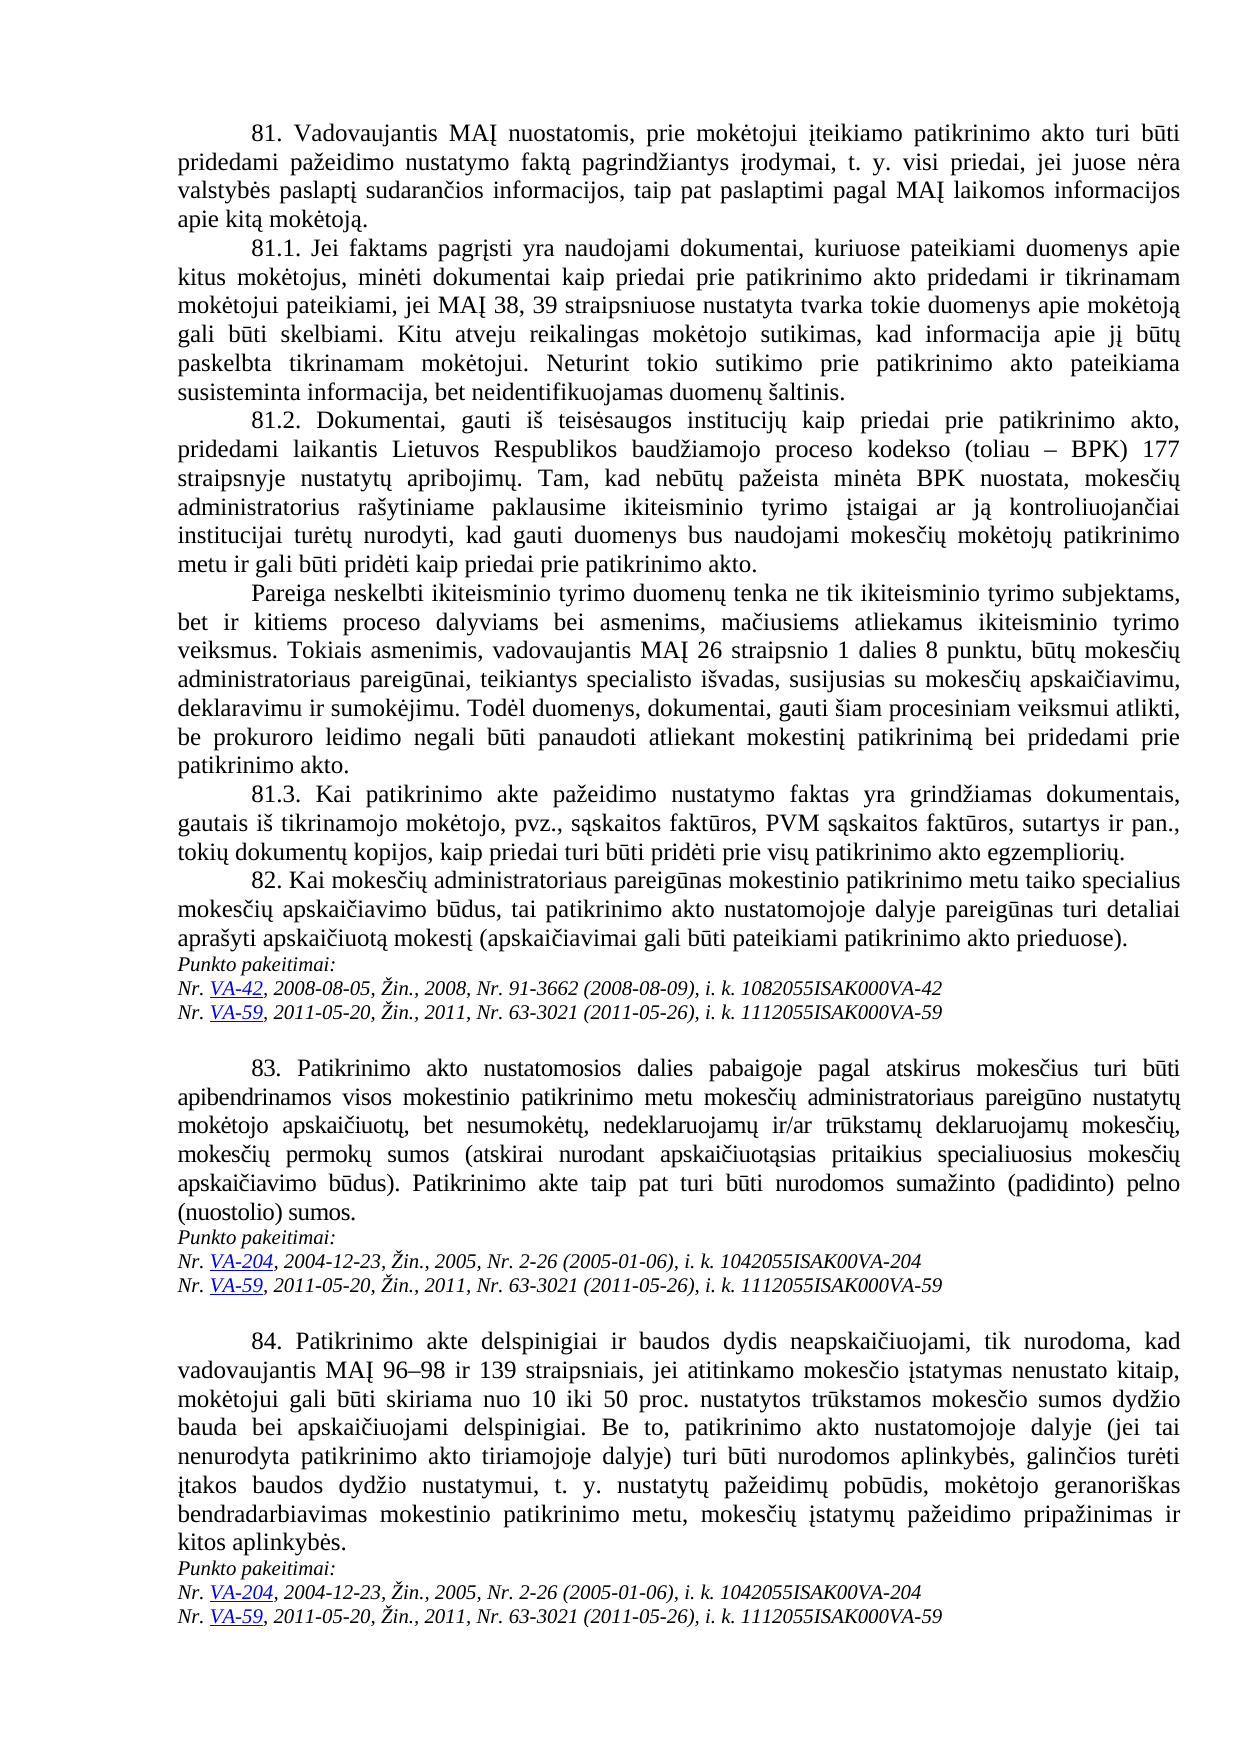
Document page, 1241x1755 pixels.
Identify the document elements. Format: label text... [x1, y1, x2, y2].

text Punkto pakeitimai: [177, 952, 1181, 976]
text 83. Patikrinimo akto nustatomosios dalies pabaigoje pagal atskirus mokesčius turi būti apibendrinamos visos mokestinio patikrinimo metu mokesčių administratoriaus pareigūno nustatytų mokėtojo apskaičiuotų, bet nesumokėtų, nedeklaruojamų ir/ar trūkstamų deklaruojamų mokesčių, mokesčių permokų sumos (atskirai nurodant apskaičiuotąsias pritaikius specialiuosius mokesčių apskaičiavimo būdus). Patikrinimo akte taip pat turi būti nurodomos sumažinto (padidinto) pelno (nuostolio) sumos. [177, 1053, 1181, 1225]
text Punkto pakeitimai: [177, 1556, 1181, 1580]
text Punkto pakeitimai: [177, 1225, 1181, 1249]
text Nr. VA-59, 2011-05-20, Žin., 2011, Nr. 63-3021 (2011-05-26), i. k. 1112055ISAK000VA-59 [177, 1604, 1181, 1628]
text Nr. VA-59, 2011-05-20, Žin., 2011, Nr. 63-3021 (2011-05-26), i. k. 1112055ISAK000VA-59 [177, 1273, 1181, 1297]
text 81.2. Dokumentai, gauti iš teisėsaugos institucijų kaip priedai prie patikrinimo akto, pridedami laikantis Lietuvos Respublikos baudžiamojo proceso kodekso (toliau – BPK) 177 straipsnyje nustatytų apribojimų. Tam, kad nebūtų pažeista minėta BPK nuostata, mokesčių administratorius rašytiniame paklausime ikiteisminio tyrimo įstaigai ar ją kontroliuojančiai institucijai turėtų nurodyti, kad gauti duomenys bus naudojami mokesčių mokėtojų patikrinimo metu ir gali būti pridėti kaip priedai prie patikrinimo akto. [177, 406, 1181, 578]
text Nr. VA-204, 2004-12-23, Žin., 2005, Nr. 2-26 (2005-01-06), i. k. 1042055ISAK00VA-204 [177, 1249, 1181, 1273]
text 81.1. Jei faktams pagrįsti yra naudojami dokumentai, kuriuose pateikiami duomenys apie kitus mokėtojus, minėti dokumentai kaip priedai prie patikrinimo akto pridedami ir tikrinamam mokėtojui pateikiami, jei MAĮ 38, 39 straipsniuose nustatyta tvarka tokie duomenys apie mokėtoją gali būti skelbiami. Kitu atveju reikalingas mokėtojo sutikimas, kad informacija apie jį būtų paskelbta tikrinamam mokėtojui. Neturint tokio sutikimo prie patikrinimo akto pateikiama susisteminta informacija, bet neidentifikuojamas duomenų šaltinis. [177, 233, 1181, 406]
text 81.3. Kai patikrinimo akte pažeidimo nustatymo faktas yra grindžiamas dokumentais, gautais iš tikrinamojo mokėtojo, pvz., sąskaitos faktūros, PVM sąskaitos faktūros, sutartys ir pan., tokių dokumentų kopijos, kaip priedai turi būti pridėti prie visų patikrinimo akto egzempliorių. [177, 779, 1181, 866]
text Nr. VA-204, 2004-12-23, Žin., 2005, Nr. 2-26 (2005-01-06), i. k. 1042055ISAK00VA-204 [177, 1580, 1181, 1604]
text 82. Kai mokesčių administratoriaus pareigūnas mokestinio patikrinimo metu taiko specialius mokesčių apskaičiavimo būdus, tai patikrinimo akto nustatomojoje dalyje pareigūnas turi detaliai aprašyti apskaičiuotą mokestį (apskaičiavimai gali būti pateikiami patikrinimo akto prieduose). [177, 866, 1181, 952]
text Pareiga neskelbti ikiteisminio tyrimo duomenų tenka ne tik ikiteisminio tyrimo subjektams, bet ir kitiems proceso dalyviams bei asmenims, mačiusiems atliekamus ikiteisminio tyrimo veiksmus. Tokiais asmenimis, vadovaujantis MAĮ 26 straipsnio 1 dalies 8 punktu, būtų mokesčių administratoriaus pareigūnai, teikiantys specialisto išvadas, susijusias su mokesčių apskaičiavimu, deklaravimu ir sumokėjimu. Todėl duomenys, dokumentai, gauti šiam procesiniam veiksmui atlikti, be prokuroro leidimo negali būti panaudoti atliekant mokestinį patikrinimą bei pridedami prie patikrinimo akto. [177, 578, 1181, 779]
text 81. Vadovaujantis MAĮ nuostatomis, prie mokėtojui įteikiamo patikrinimo akto turi būti pridedami pažeidimo nustatymo faktą pagrindžiantys įrodymai, t. y. visi priedai, jei juose nėra valstybės paslaptį sudarančios informacijos, taip pat paslaptimi pagal MAĮ laikomos informacijos apie kitą mokėtoją. [177, 118, 1181, 233]
text 84. Patikrinimo akte delspinigiai ir baudos dydis neapskaičiuojami, tik nurodoma, kad vadovaujantis MAĮ 96–98 ir 139 straipsniais, jei atitinkamo mokesčio įstatymas nenustato kitaip, mokėtojui gali būti skiriama nuo 10 iki 50 proc. nustatytos trūkstamos mokesčio sumos dydžio bauda bei apskaičiuojami delspinigiai. Be to, patikrinimo akto nustatomojoje dalyje (jei tai nenurodyta patikrinimo akto tiriamojoje dalyje) turi būti nurodomos aplinkybės, galinčios turėti įtakos baudos dydžio nustatymui, t. y. nustatytų pažeidimų pobūdis, mokėtojo geranoriškas bendradarbiavimas mokestinio patikrinimo metu, mokesčių įstatymų pažeidimo pripažinimas ir kitos aplinkybės. [177, 1326, 1181, 1556]
text Nr. VA-42, 2008-08-05, Žin., 2008, Nr. 91-3662 (2008-08-09), i. k. 1082055ISAK000VA-42 [177, 976, 1181, 1000]
text Nr. VA-59, 2011-05-20, Žin., 2011, Nr. 63-3021 (2011-05-26), i. k. 1112055ISAK000VA-59 [177, 1000, 1181, 1024]
